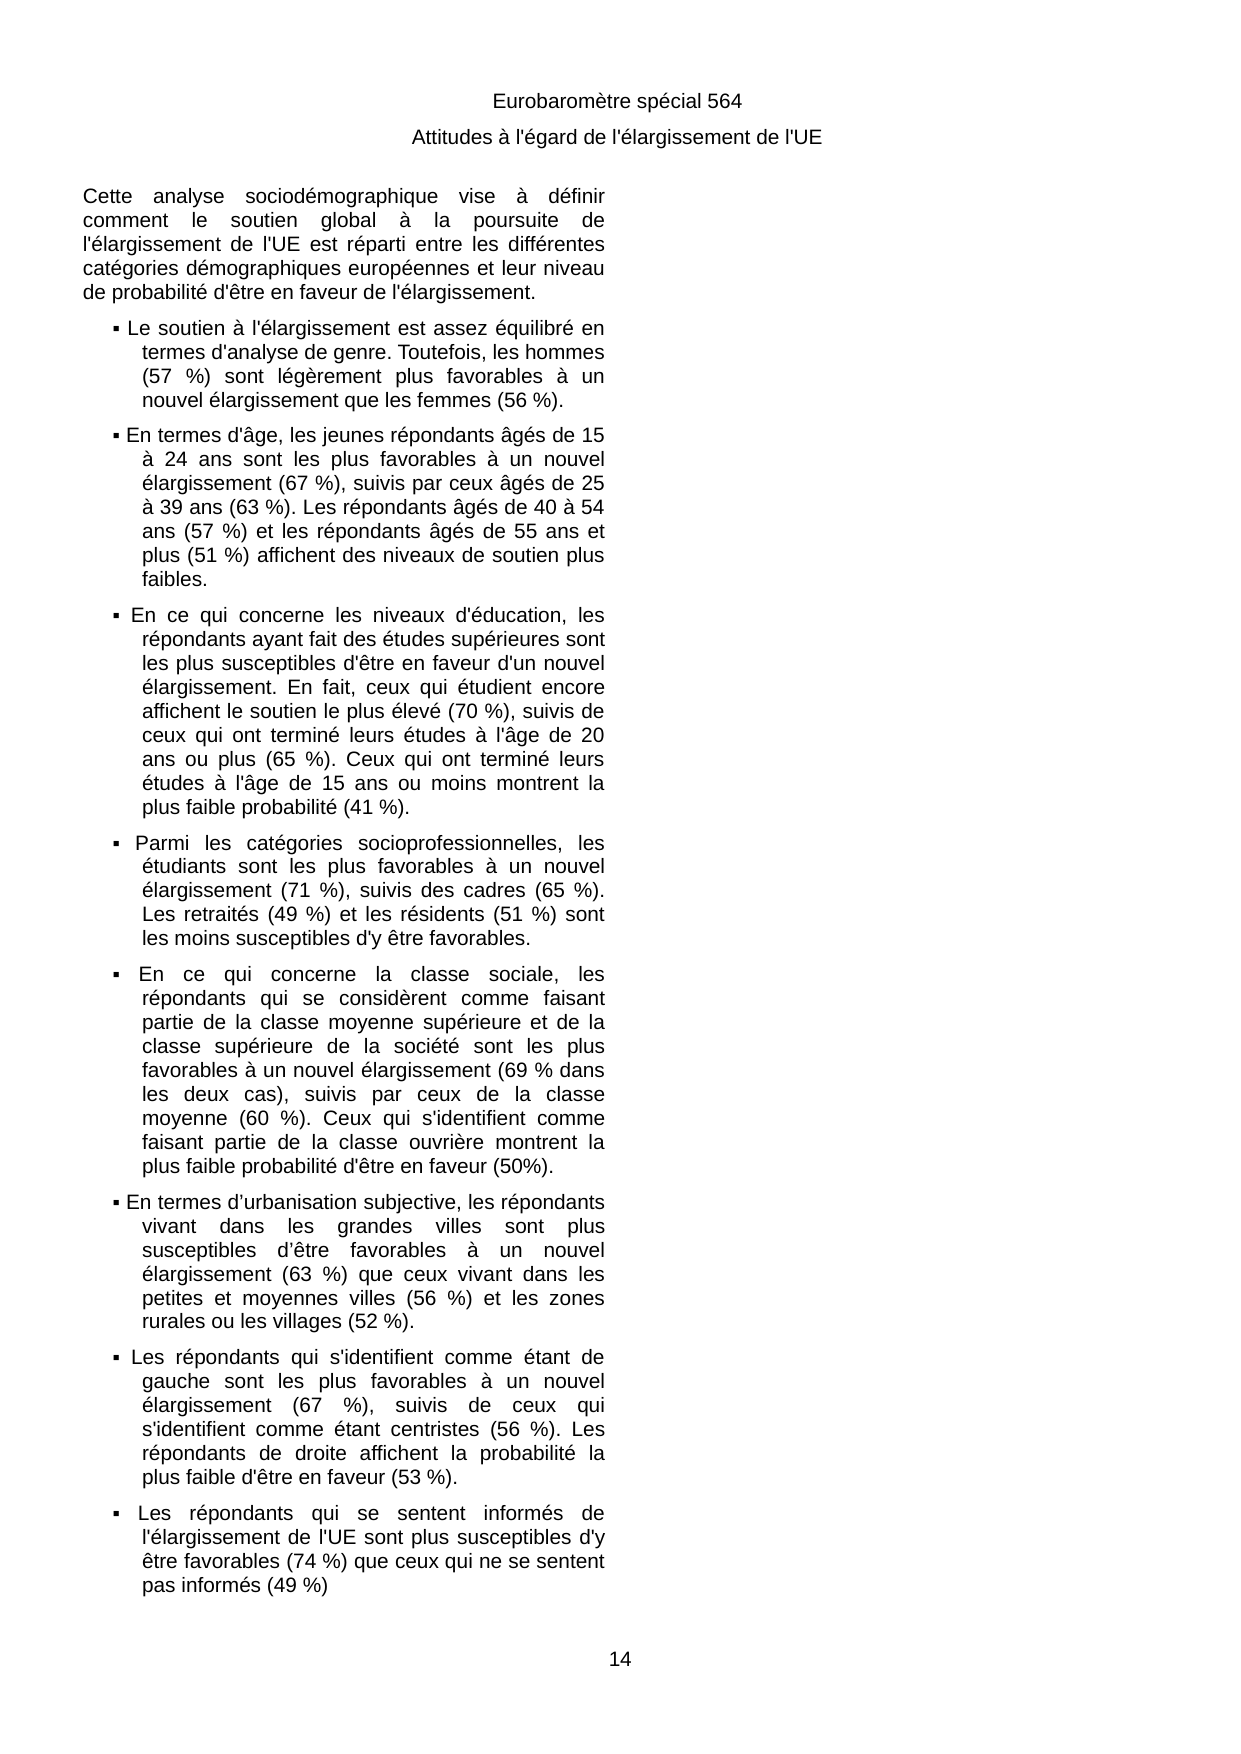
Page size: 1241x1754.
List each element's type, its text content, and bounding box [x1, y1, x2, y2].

text ▪ Le soutien à l'élargissement est assez équilibré en termes d'analyse de genre. Toutefois, les hommes (57 %) sont légèrement plus favorables à un nouvel élargissement que les femmes (56 %). [112, 316, 605, 411]
text ▪ En termes d’urbanisation subjective, les répondants vivant dans les grandes villes sont plus susceptibles d’être favorables à un nouvel élargissement (63 %) que ceux vivant dans les petites et moyennes villes (56 %) et les zones rurales ou les villages (52 %). [112, 1189, 605, 1333]
text Cette analyse sociodémographique vise à définir comment le soutien global à la poursuite de l'élargissement de l'UE est réparti entre les différentes catégories démographiques européennes et leur niveau de probabilité d'être en faveur de l'élargissement. [83, 184, 605, 304]
text ▪ Les répondants qui se sentent informés de l'élargissement de l'UE sont plus susceptibles d'y être favorables (74 %) que ceux qui ne se sentent pas informés (49 %) [112, 1501, 605, 1597]
text ▪ En termes d'âge, les jeunes répondants âgés de 15 à 24 ans sont les plus favorables à un nouvel élargissement (67 %), suivis par ceux âgés de 25 à 39 ans (63 %). Les répondants âgés de 40 à 54 ans (57 %) et les répondants âgés de 55 ans et plus (51 %) affichent des niveaux de soutien plus faibles. [112, 423, 605, 591]
text ▪ En ce qui concerne les niveaux d'éducation, les répondants ayant fait des études supérieures sont les plus susceptibles d'être en faveur d'un nouvel élargissement. En fait, ceux qui étudient encore affichent le soutien le plus élevé (70 %), suivis de ceux qui ont terminé leurs études à l'âge de 20 ans ou plus (65 %). Ceux qui ont terminé leurs études à l'âge de 15 ans ou moins montrent la plus faible probabilité (41 %). [112, 603, 605, 818]
text ▪ Les répondants qui s'identifient comme étant de gauche sont les plus favorables à un nouvel élargissement (67 %), suivis de ceux qui s'identifient comme étant centristes (56 %). Les répondants de droite affichent la probabilité la plus faible d'être en faveur (53 %). [112, 1345, 605, 1489]
text ▪ Parmi les catégories socioprofessionnelles, les étudiants sont les plus favorables à un nouvel élargissement (71 %), suivis des cadres (65 %). Les retraités (49 %) et les résidents (51 %) sont les moins susceptibles d'y être favorables. [112, 830, 605, 950]
text ▪ En ce qui concerne la classe sociale, les répondants qui se considèrent comme faisant partie de la classe moyenne supérieure et de la classe supérieure de la société sont les plus favorables à un nouvel élargissement (69 % dans les deux cas), suivis par ceux de la classe moyenne (60 %). Ceux qui s'identifient comme faisant partie de la classe ouvrière montrent la plus faible probabilité d'être en faveur (50%). [112, 962, 605, 1178]
